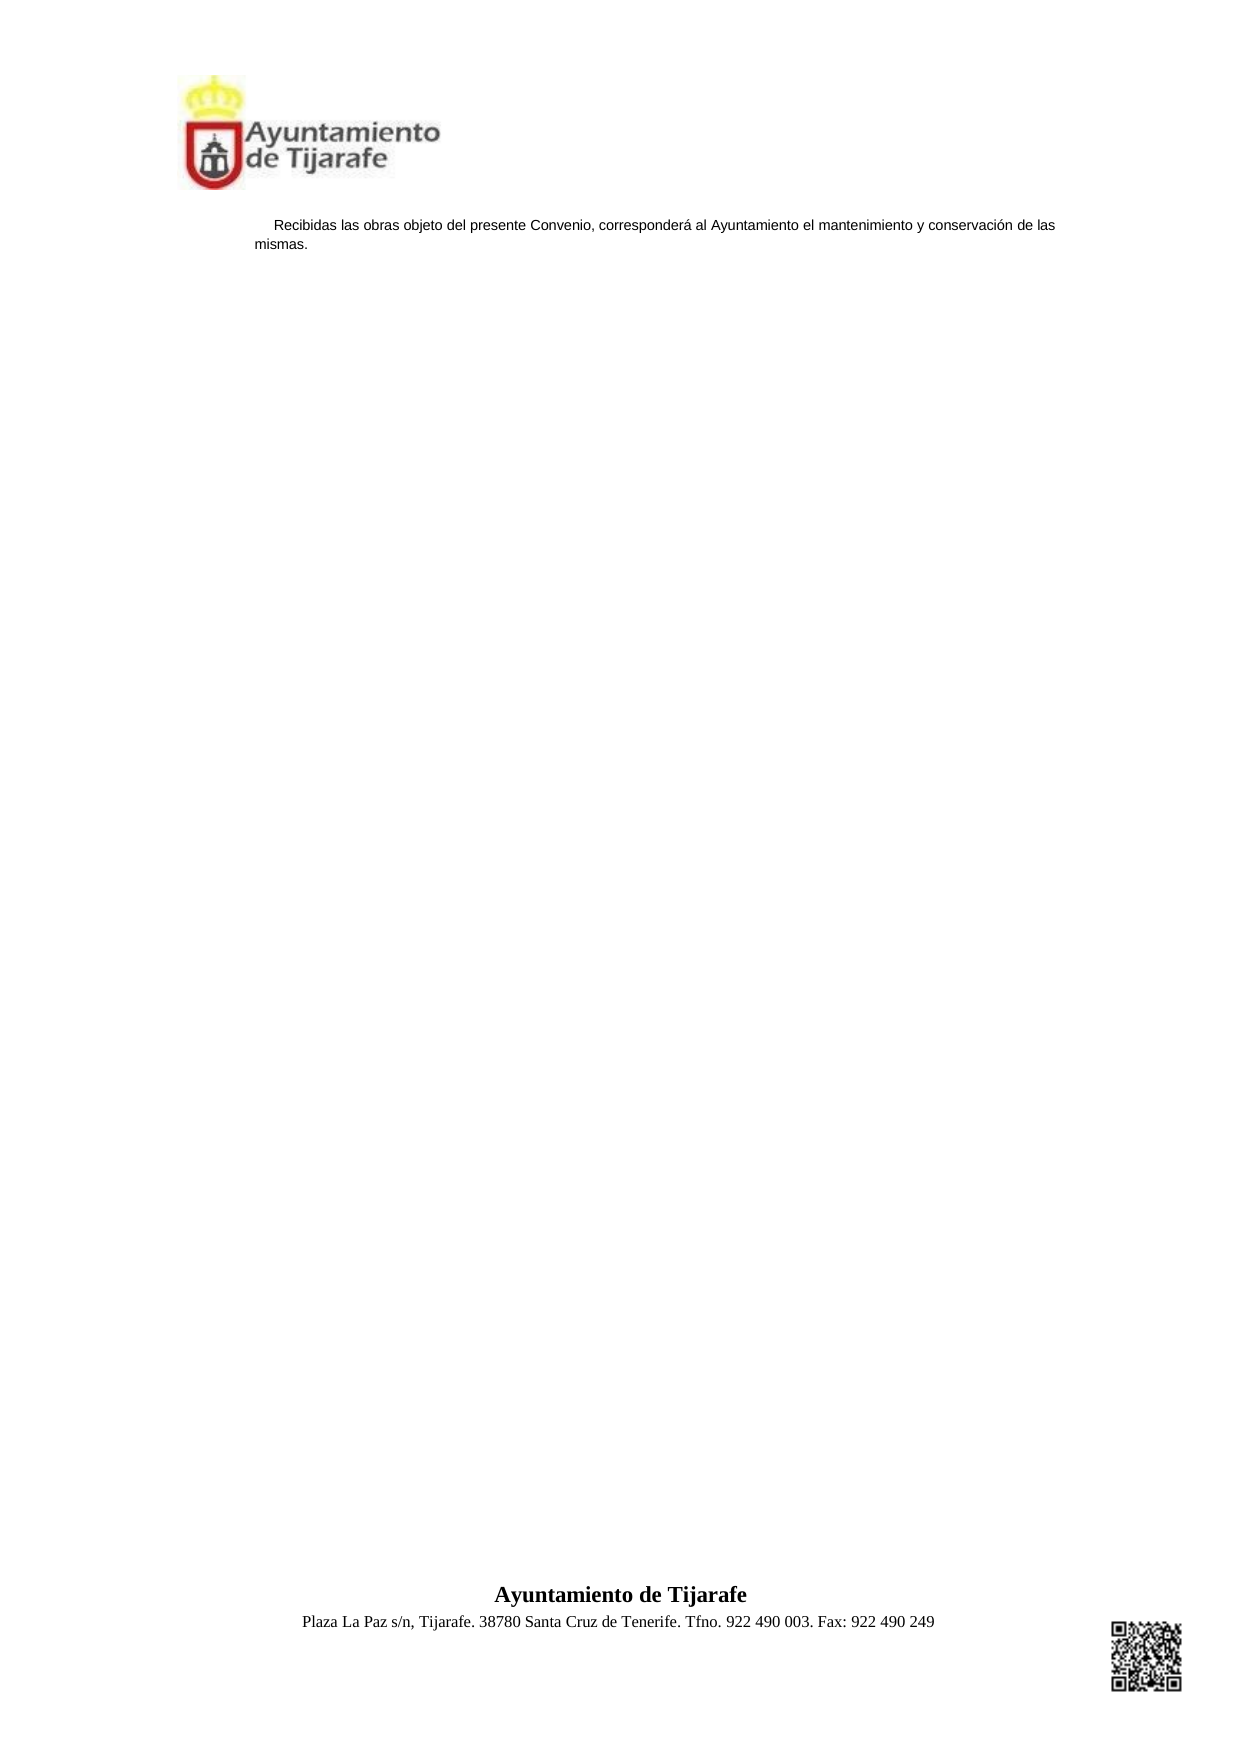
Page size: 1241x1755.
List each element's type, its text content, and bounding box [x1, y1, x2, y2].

text Recibidas las obras objeto del presente Convenio, corresponderá al Ayuntamiento el mantenimiento y conservación de las mismas. [254, 217, 1067, 252]
